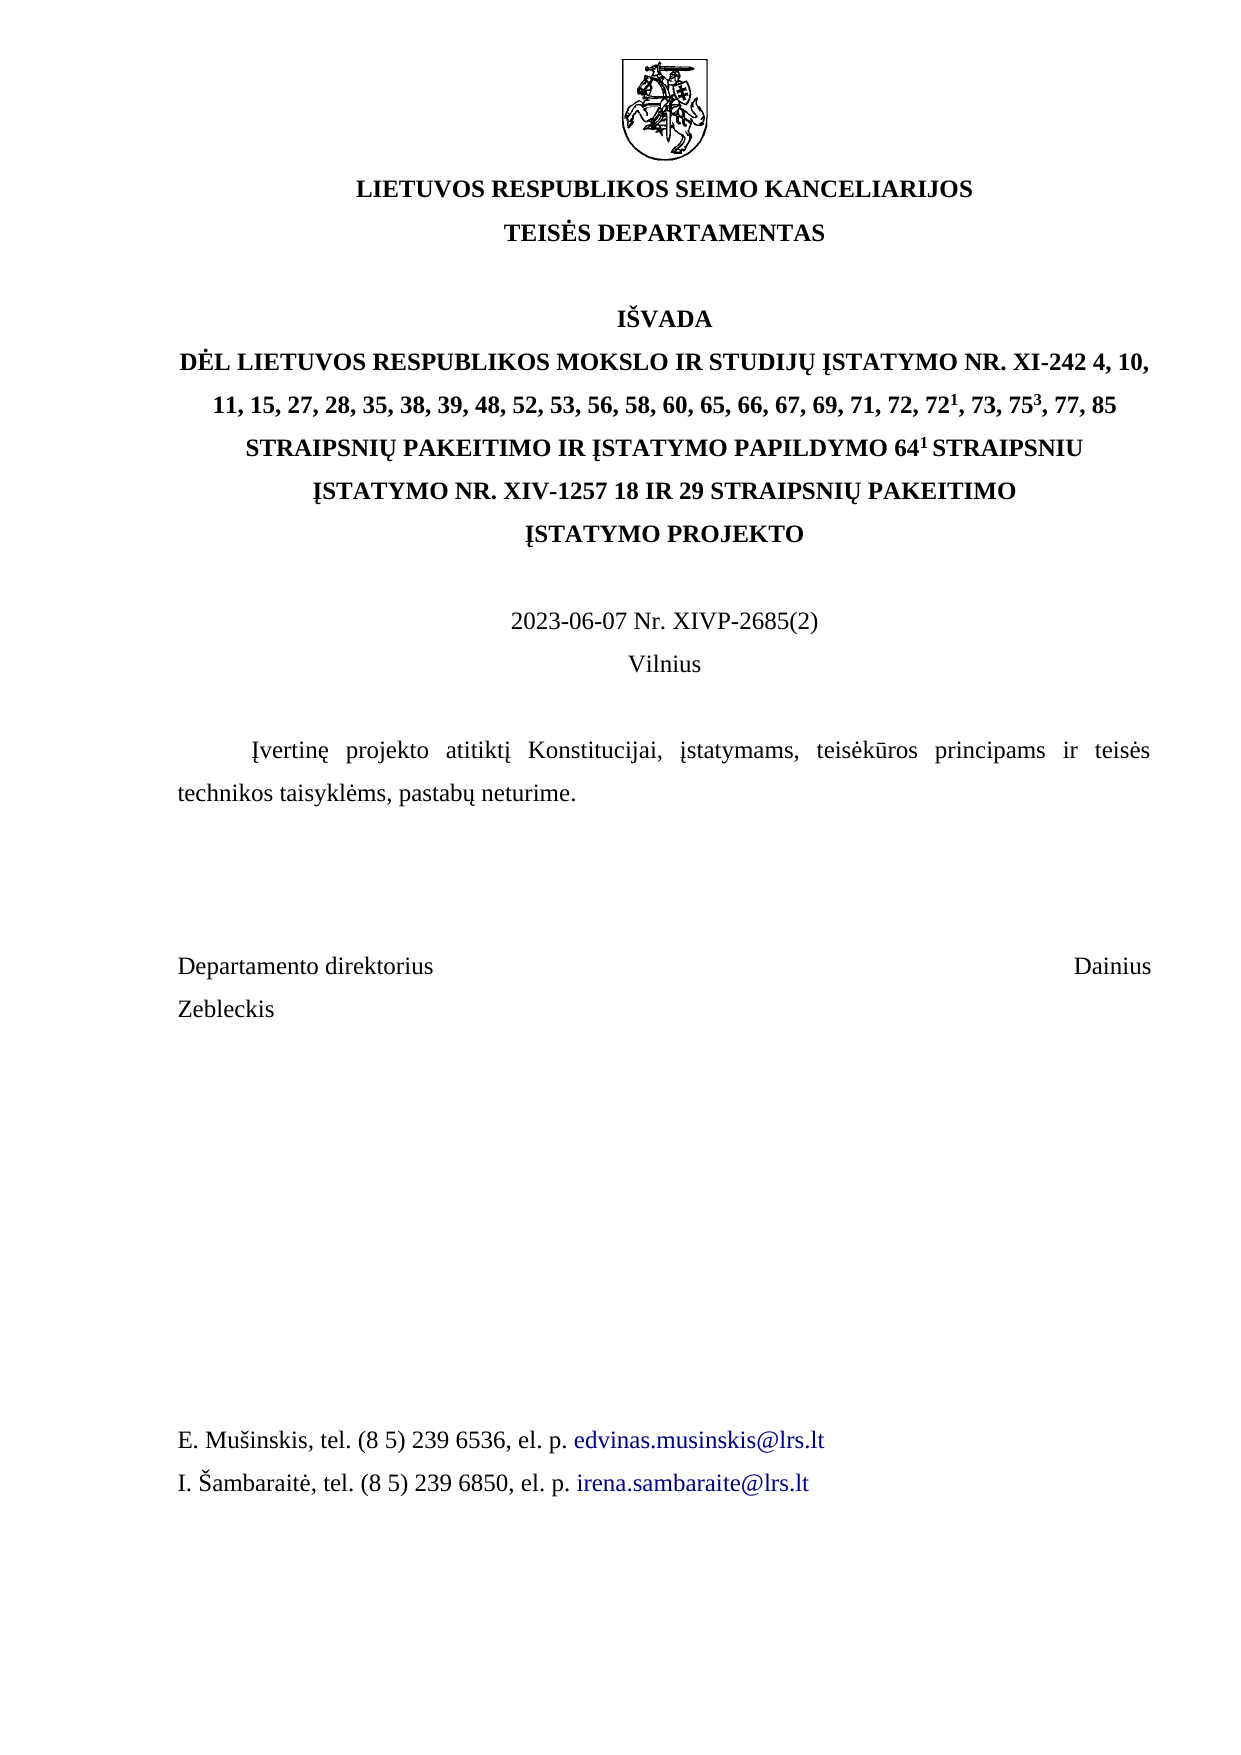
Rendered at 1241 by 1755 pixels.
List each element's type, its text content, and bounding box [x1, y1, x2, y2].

text ĮSTATYMO PROJEKTO [177, 519, 1152, 548]
text 2023-06-07 Nr. XIVP-2685(2) [177, 606, 1152, 634]
text Vilnius [177, 649, 1152, 678]
text Departamento direktorius Dainius Zebleckis [177, 951, 1152, 1023]
text DĖL LIETUVOS RESPUBLIKOS MOKSLO IR STUDIJŲ ĮSTATYMO NR. XI-242 4, 10, 11, 15, 27, 28, 35, 38, 39, 48, 52, 53, 56, 58, 60, 65, 66, 67, 69, 71, 72, 721, 73, 753, 77, 85 STRAIPSNIŲ PAKEITIMO IR ĮSTATYMO PAPILDYMO 641 STRAIPSNIU ĮSTATYMO NR. XIV-1257 18 IR 29 STRAIPSNIŲ PAKEITIMO [177, 347, 1152, 505]
text Įvertinę projekto atitiktį Konstitucijai, įstatymams, teisėkūros principams ir teisės technikos taisyklėms, pastabų neturime. [177, 735, 1152, 807]
subtitle TEISĖS DEPARTAMENTAS [177, 218, 1152, 246]
text IŠVADA [177, 304, 1152, 333]
text E. Mušinskis, tel. (8 5) 239 6536, el. p. edvinas.musinskis@lrs.lt [177, 1425, 1152, 1454]
text LIETUVOS RESPUBLIKOS SEIMO KANCELIARIJOS [177, 174, 1152, 203]
text I. Šambaraitė, tel. (8 5) 239 6850, el. p. irena.sambaraite@lrs.lt [177, 1468, 1152, 1497]
